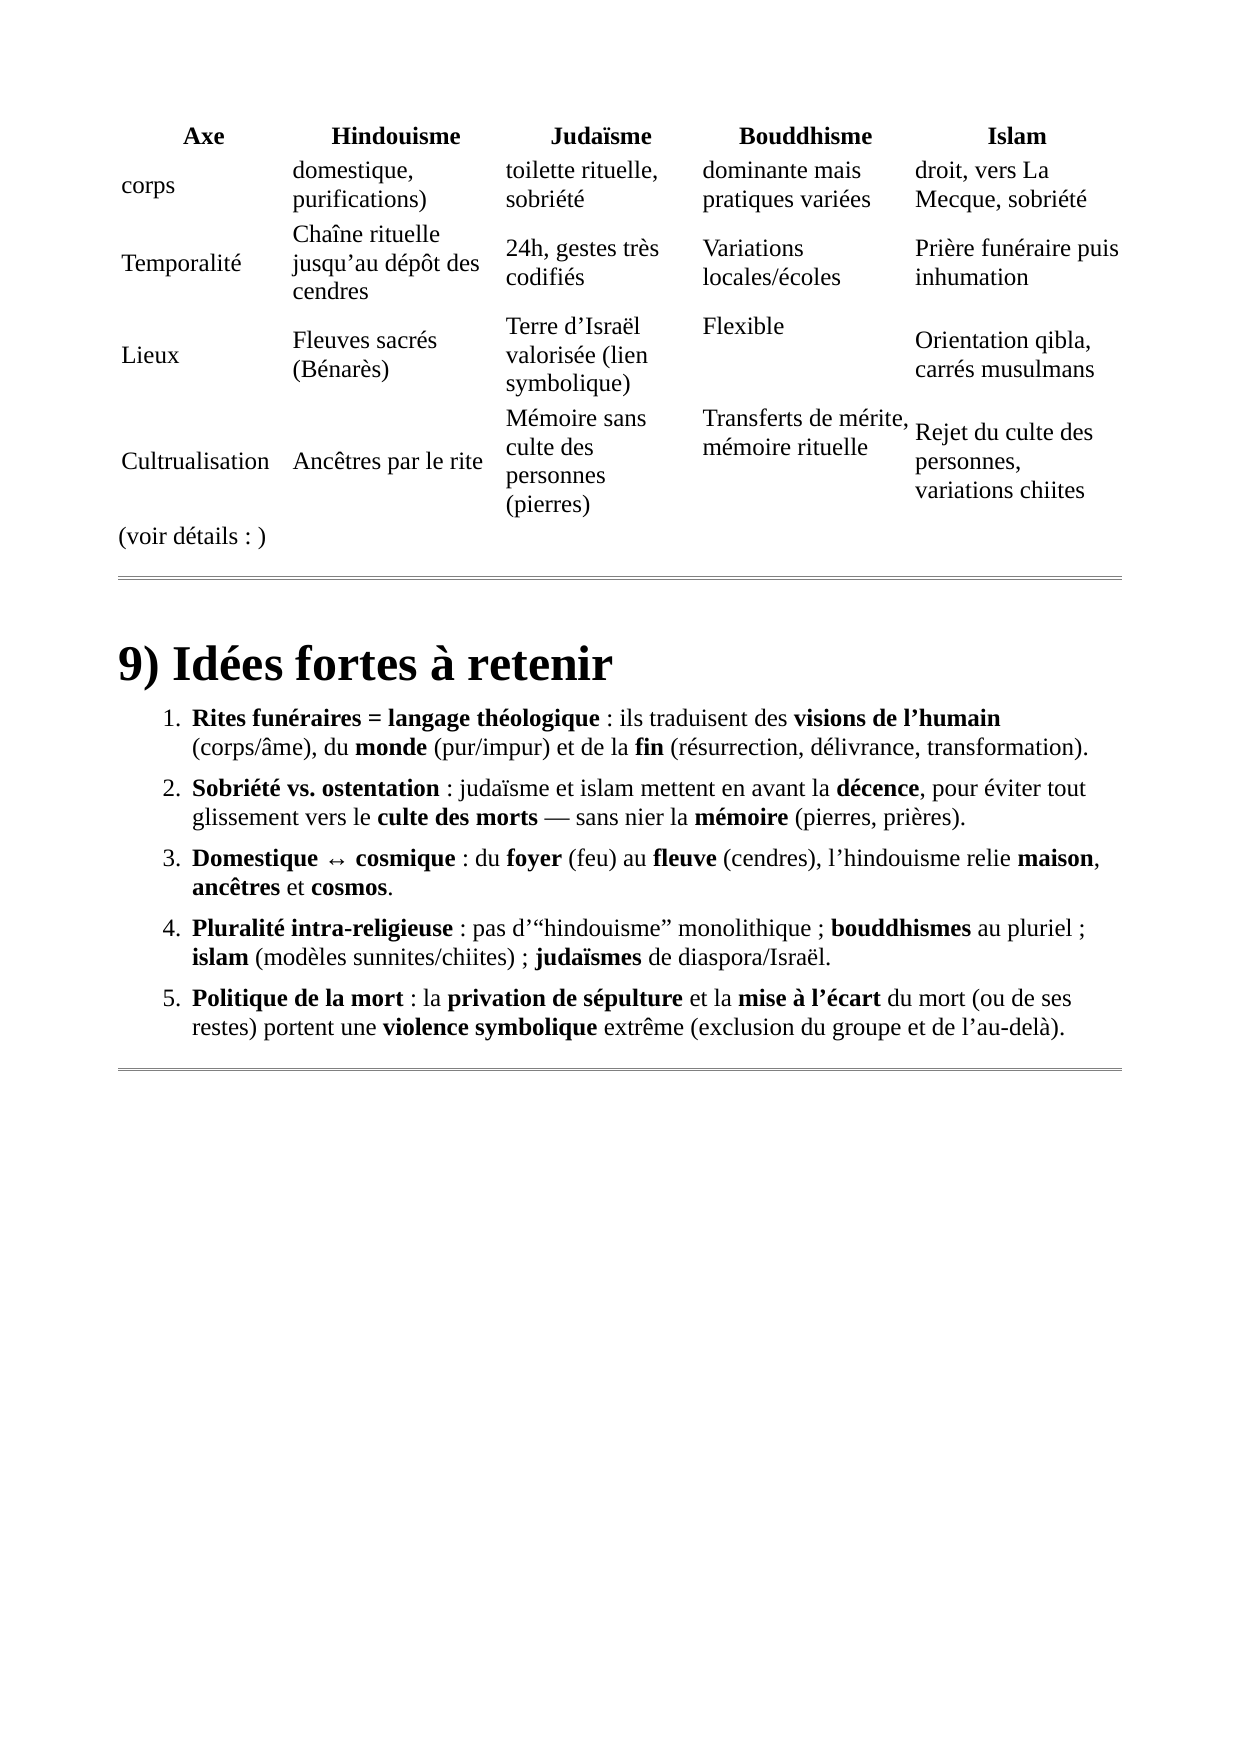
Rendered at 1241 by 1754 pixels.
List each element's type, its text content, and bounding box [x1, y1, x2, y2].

table_cell Mémoire sans culte des personnes (pierres) [503, 400, 699, 521]
table_header Axe [118, 118, 289, 153]
table_cell domestique, purifications) [289, 153, 503, 216]
table_cell Cultrualisation [118, 400, 289, 521]
table_cell Prière funéraire puis inhumation [912, 216, 1122, 308]
table_cell Rejet du culte des personnes, variations chiites [912, 400, 1122, 521]
table_cell dominante mais pratiques variées [699, 153, 912, 216]
table_cell Terre d’Israël valorisée (lien symbolique) [503, 308, 699, 400]
table_cell Flexible [699, 308, 912, 400]
table_header Bouddhisme [699, 118, 912, 153]
table_cell Orientation qibla, carrés musulmans [912, 308, 1122, 400]
table_cell corps [118, 153, 289, 216]
table_cell Fleuves sacrés (Bénarès) [289, 308, 503, 400]
table_cell Temporalité [118, 216, 289, 308]
table_cell Chaîne rituelle jusqu’au dépôt des cendres [289, 216, 503, 308]
subtitle 9) Idées fortes à retenir [118, 633, 1122, 691]
list Pluralité intra-religieuse : pas d’“hindouisme” monolithique ; bouddhismes au pluriel ; islam (modèles sunnites/chiites) ; judaïsmes de diaspora/Israël. [162, 913, 1122, 971]
list Sobriété vs. ostentation : judaïsme et islam mettent en avant la décence, pour éviter tout glissement vers le culte des morts — sans nier la mémoire (pierres, prières). [162, 773, 1122, 831]
table_header Islam [912, 118, 1122, 153]
table_header Hindouisme [289, 118, 503, 153]
list Politique de la mort : la privation de sépulture et la mise à l’écart du mort (ou de ses restes) portent une violence symbolique extrême (exclusion du groupe et de l’au-delà). [162, 983, 1122, 1041]
table_cell Ancêtres par le rite [289, 400, 503, 521]
table_cell 24h, gestes très codifiés [503, 216, 699, 308]
table_header Judaïsme [503, 118, 699, 153]
table_cell Lieux [118, 308, 289, 400]
list Domestique ↔ cosmique : du foyer (feu) au fleuve (cendres), l’hindouisme relie maison, ancêtres et cosmos. [162, 843, 1122, 901]
table_cell toilette rituelle, sobriété [503, 153, 699, 216]
text (voir détails : ) [118, 521, 1122, 550]
list Rites funéraires = langage théologique : ils traduisent des visions de l’humain (corps/âme), du monde (pur/impur) et de la fin (résurrection, délivrance, transformation). [162, 703, 1122, 761]
table_cell Transferts de mérite, mémoire rituelle [699, 400, 912, 521]
table_cell Variations locales/écoles [699, 216, 912, 308]
table_cell droit, vers La Mecque, sobriété [912, 153, 1122, 216]
